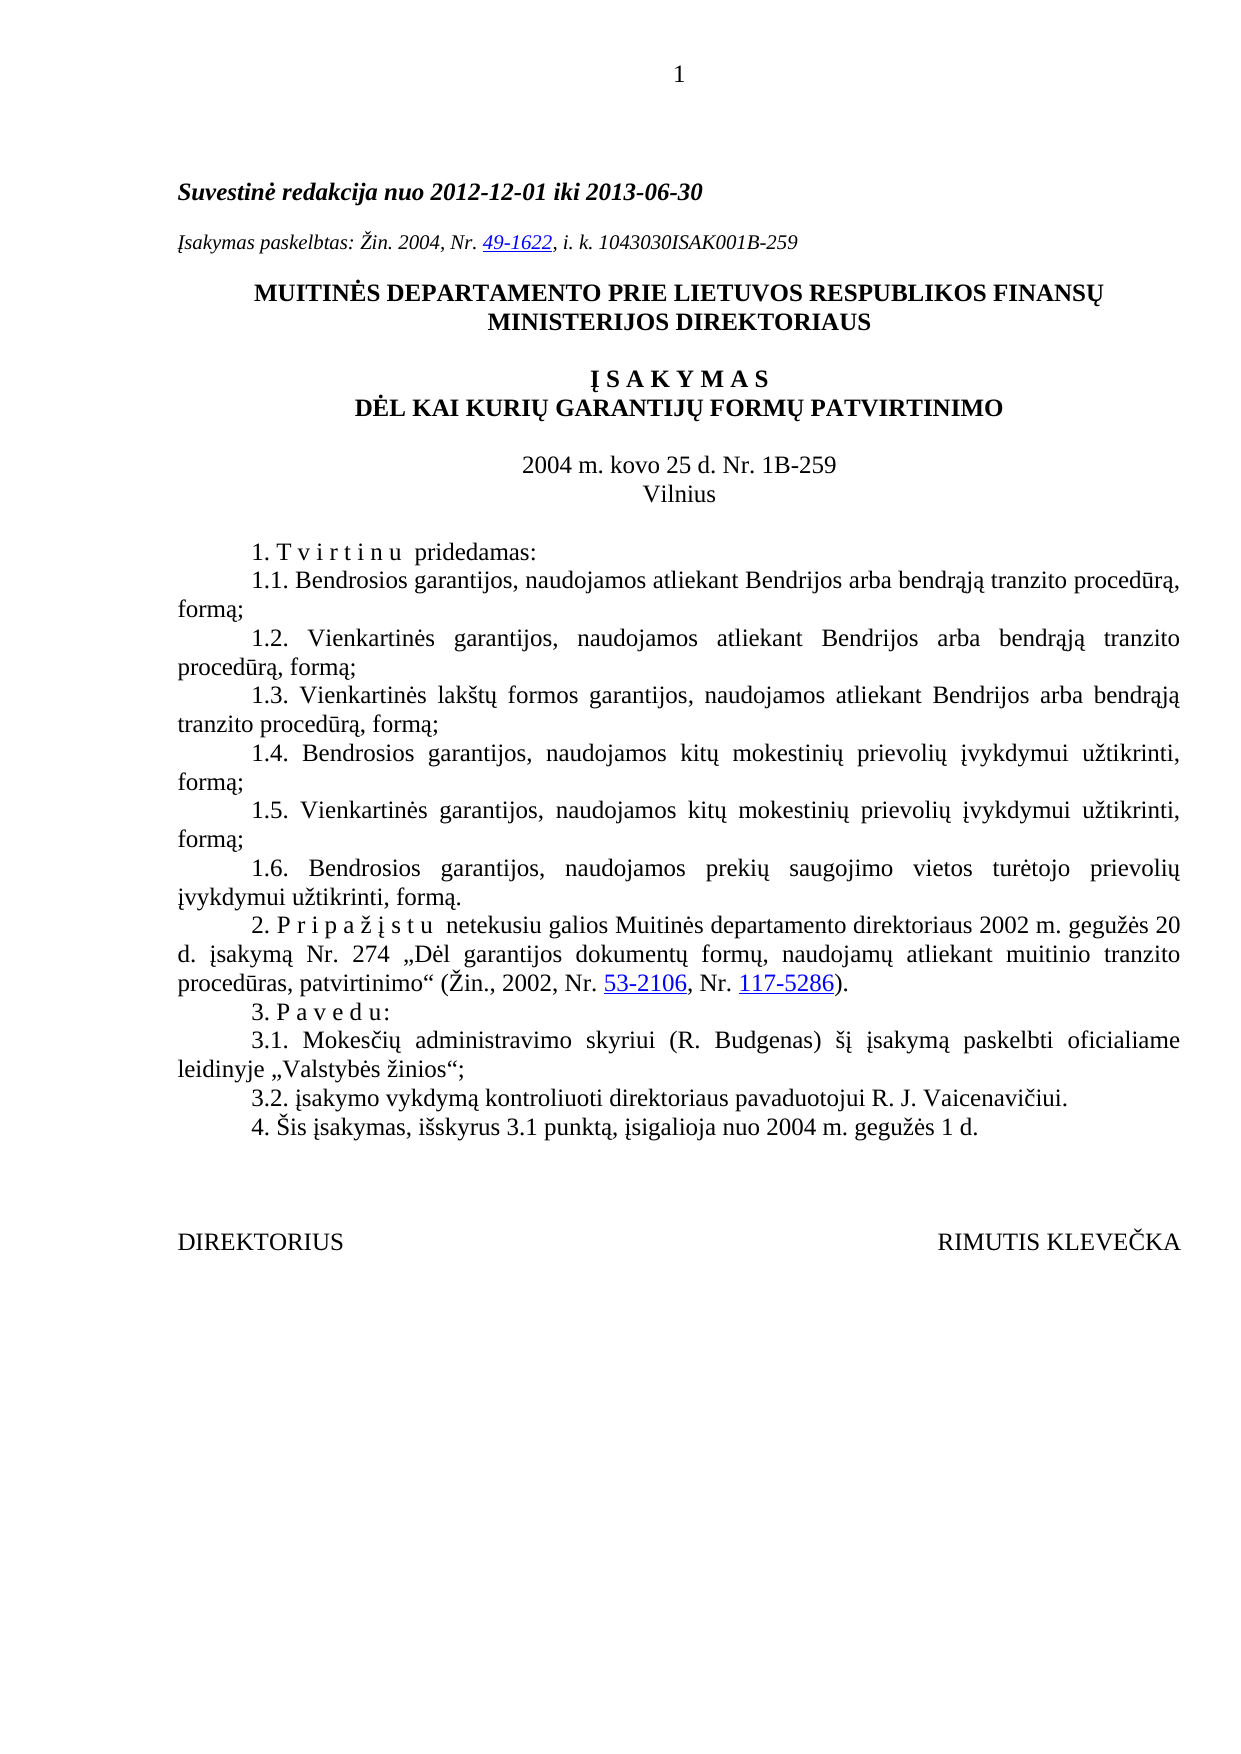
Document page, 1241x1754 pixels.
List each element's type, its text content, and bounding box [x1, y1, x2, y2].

text 3.1. Mokesčių administravimo skyriui (R. Budgenas) šį įsakymą paskelbti oficialiame leidinyje „Valstybės žinios“; [177, 1026, 1181, 1083]
text 1.2. Vienkartinės garantijos, naudojamos atliekant Bendrijos arba bendrąją tranzito procedūrą, formą; [177, 623, 1181, 681]
text 1.3. Vienkartinės lakštų formos garantijos, naudojamos atliekant Bendrijos arba bendrąją tranzito procedūrą, formą; [177, 681, 1181, 738]
text Į S A K Y M A S [177, 364, 1181, 393]
text DĖL KAI KURIŲ GARANTIJŲ FORMŲ PATVIRTINIMO [177, 393, 1181, 422]
text DIREKTORIUS RIMUTIS KLEVEČKA [177, 1227, 1181, 1256]
text 1. Tvirtinu pridedamas: [177, 537, 1181, 566]
text Suvestinė redakcija nuo 2012-12-01 iki 2013-06-30 [177, 177, 1181, 206]
text 3.2. įsakymo vykdymą kontroliuoti direktoriaus pavaduotojui R. J. Vaicenavičiui. [177, 1083, 1181, 1112]
text 4. Šis įsakymas, išskyrus 3.1 punktą, įsigalioja nuo 2004 m. gegužės 1 d. [177, 1112, 1181, 1141]
text MUITINĖS DEPARTAMENTO PRIE LIETUVOS RESPUBLIKOS FINANSŲ MINISTERIJOS DIREKTORIAUS [177, 278, 1181, 336]
text 1.5. Vienkartinės garantijos, naudojamos kitų mokestinių prievolių įvykdymui užtikrinti, formą; [177, 796, 1181, 853]
text 1.6. Bendrosios garantijos, naudojamos prekių saugojimo vietos turėtojo prievolių įvykdymui užtikrinti, formą. [177, 853, 1181, 911]
text 2004 m. kovo 25 d. Nr. 1B-259 [177, 451, 1181, 479]
text 1.1. Bendrosios garantijos, naudojamos atliekant Bendrijos arba bendrąją tranzito procedūrą, formą; [177, 566, 1181, 623]
text 2. Pripažįstu netekusiu galios Muitinės departamento direktoriaus 2002 m. gegužės 20 d. įsakymą Nr. 274 „Dėl garantijos dokumentų formų, naudojamų atliekant muitinio tranzito procedūras, patvirtinimo“ (Žin., 2002, Nr. 53-2106, Nr. 117-5286). [177, 911, 1181, 997]
text 3. Pavedu: [177, 997, 1181, 1026]
text Vilnius [177, 479, 1181, 508]
text 1.4. Bendrosios garantijos, naudojamos kitų mokestinių prievolių įvykdymui užtikrinti, formą; [177, 738, 1181, 796]
text Įsakymas paskelbtas: Žin. 2004, Nr. 49-1622, i. k. 1043030ISAK001B-259 [177, 230, 1181, 254]
